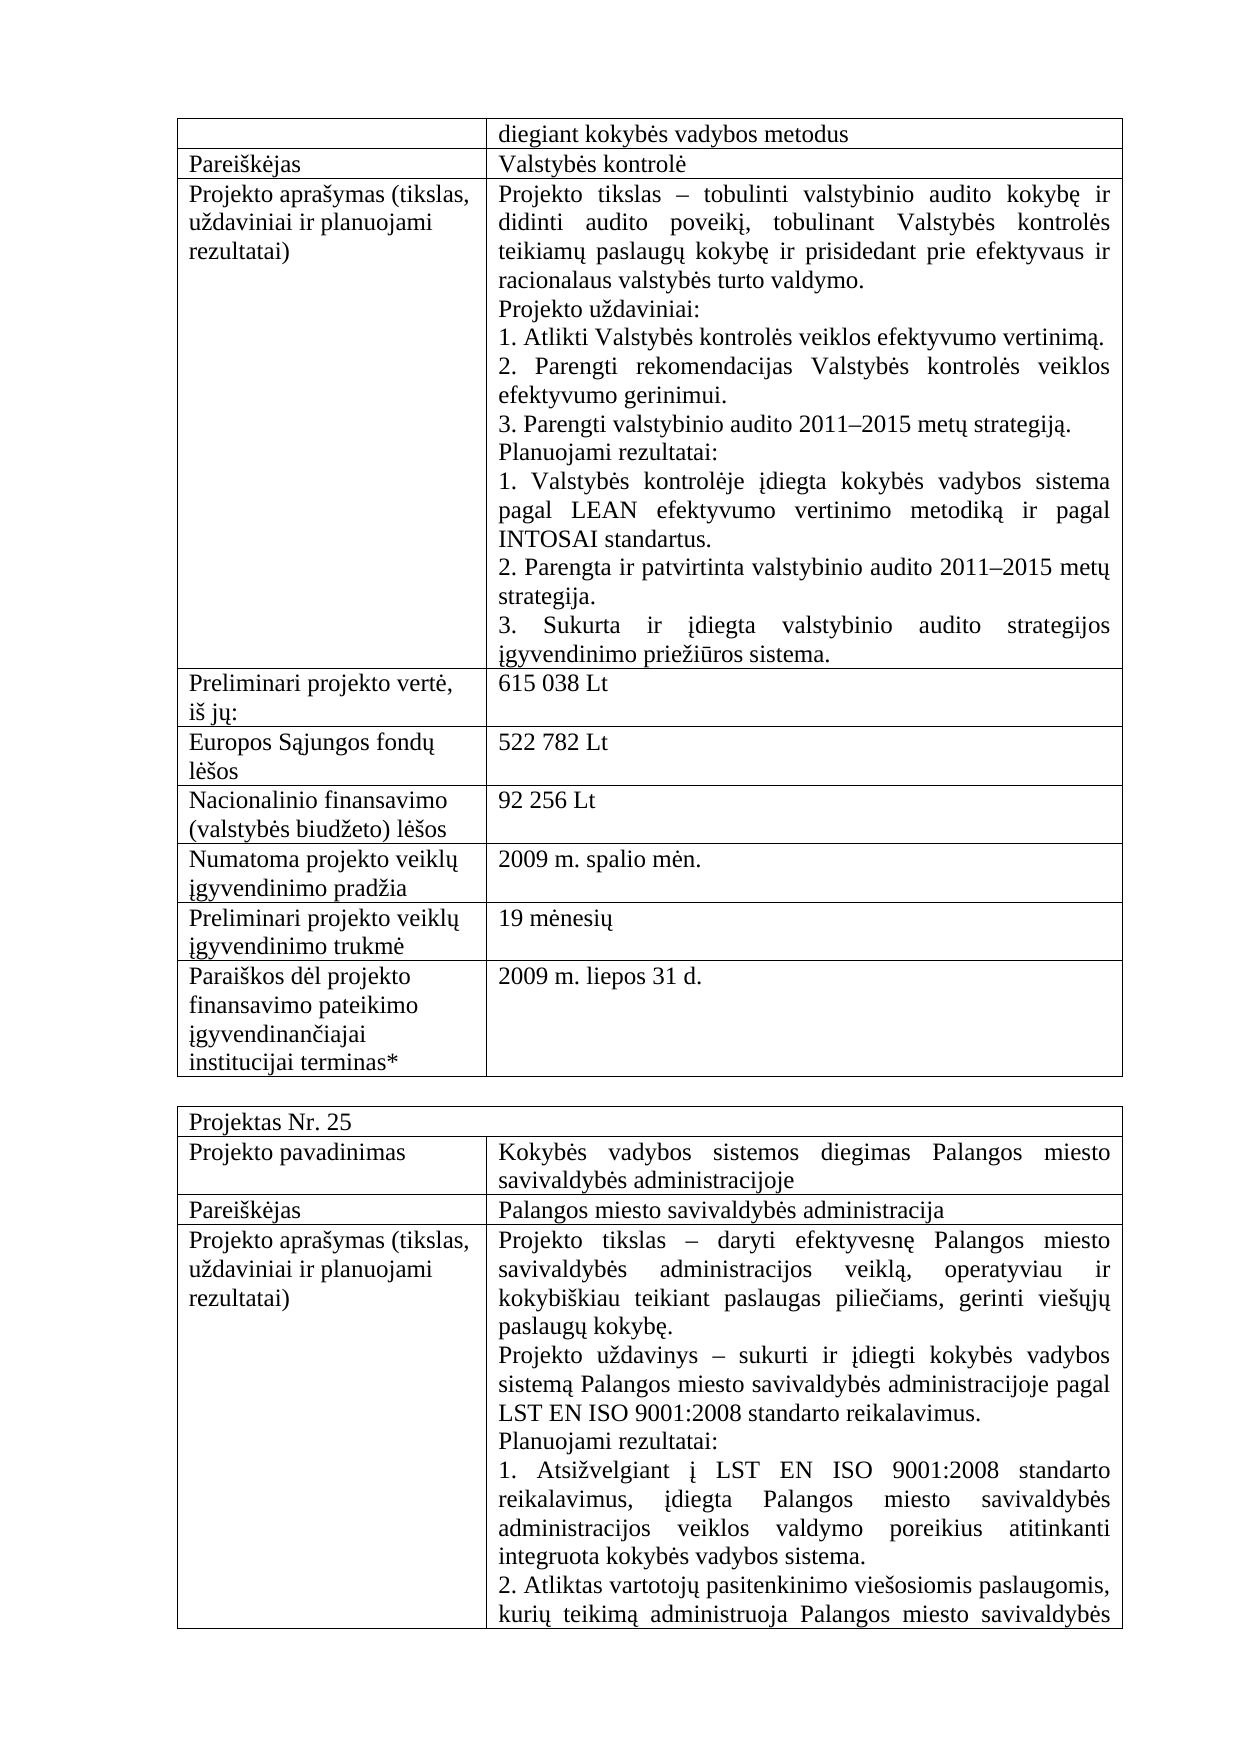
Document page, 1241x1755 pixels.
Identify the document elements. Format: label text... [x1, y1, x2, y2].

table_cell 2009 m. liepos 31 d. [487, 961, 1122, 1076]
table_cell Palangos miesto savivaldybės administracija [487, 1195, 1122, 1224]
table_cell Numatoma projekto veiklų įgyvendinimo pradžia [178, 844, 486, 902]
table_cell 92 256 Lt [487, 786, 1122, 843]
table_cell 615 038 Lt [487, 669, 1122, 726]
table_header Projektas Nr. 25 [178, 1107, 1122, 1136]
table_cell diegiant kokybės vadybos metodus [487, 119, 1122, 148]
table_cell Projekto pavadinimas [178, 1137, 486, 1194]
table_cell Paraiškos dėl projekto finansavimo pateikimo įgyvendinančiajai institucijai terminas* [178, 961, 486, 1076]
table_cell Valstybės kontrolė [487, 149, 1122, 178]
table_cell Europos Sąjungos fondų lėšos [178, 727, 486, 784]
table_cell [178, 119, 486, 148]
table_cell 2009 m. spalio mėn. [487, 844, 1122, 902]
table_cell 522 782 Lt [487, 727, 1122, 784]
table_cell Nacionalinio finansavimo (valstybės biudžeto) lėšos [178, 786, 486, 843]
table_cell Projekto tikslas – daryti efektyvesnę Palangos miesto savivaldybės administracijos veiklą, operatyviau ir kokybiškiau teikiant paslaugas piliečiams, gerinti viešųjų paslaugų kokybę. Projekto uždavinys – sukurti ir įdiegti kokybės vadybos sistemą Palangos miesto savivaldybės administracijoje pagal LST EN ISO 9001:2008 standarto reikalavimus. Planuojami rezultatai: 1. Atsižvelgiant į LST EN ISO 9001:2008 standarto reikalavimus, įdiegta Palangos miesto savivaldybės administracijos veiklos valdymo poreikius atitinkanti integruota kokybės vadybos sistema. 2. Atliktas vartotojų pasitenkinimo viešosiomis paslaugomis, kurių teikimą administruoja Palangos miesto savivaldybės [487, 1225, 1122, 1628]
table_cell Pareiškėjas [178, 149, 486, 178]
table_cell Pareiškėjas [178, 1195, 486, 1224]
table_cell Projekto aprašymas (tikslas, uždaviniai ir planuojami rezultatai) [178, 1225, 486, 1628]
table_cell Kokybės vadybos sistemos diegimas Palangos miesto savivaldybės administracijoje [487, 1137, 1122, 1194]
table_cell Projekto tikslas – tobulinti valstybinio audito kokybę ir didinti audito poveikį, tobulinant Valstybės kontrolės teikiamų paslaugų kokybę ir prisidedant prie efektyvaus ir racionalaus valstybės turto valdymo. Projekto uždaviniai: 1. Atlikti Valstybės kontrolės veiklos efektyvumo vertinimą. 2. Parengti rekomendacijas Valstybės kontrolės veiklos efektyvumo gerinimui. 3. Parengti valstybinio audito 2011–2015 metų strategiją. Planuojami rezultatai: 1. Valstybės kontrolėje įdiegta kokybės vadybos sistema pagal LEAN efektyvumo vertinimo metodiką ir pagal INTOSAI standartus. 2. Parengta ir patvirtinta valstybinio audito 2011–2015 metų strategija. 3. Sukurta ir įdiegta valstybinio audito strategijos įgyvendinimo priežiūros sistema. [487, 179, 1122, 667]
table_cell Projekto aprašymas (tikslas, uždaviniai ir planuojami rezultatai) [178, 179, 486, 667]
table_cell 19 mėnesių [487, 903, 1122, 960]
table_cell Preliminari projekto vertė, iš jų: [178, 669, 486, 726]
table_cell Preliminari projekto veiklų įgyvendinimo trukmė [178, 903, 486, 960]
